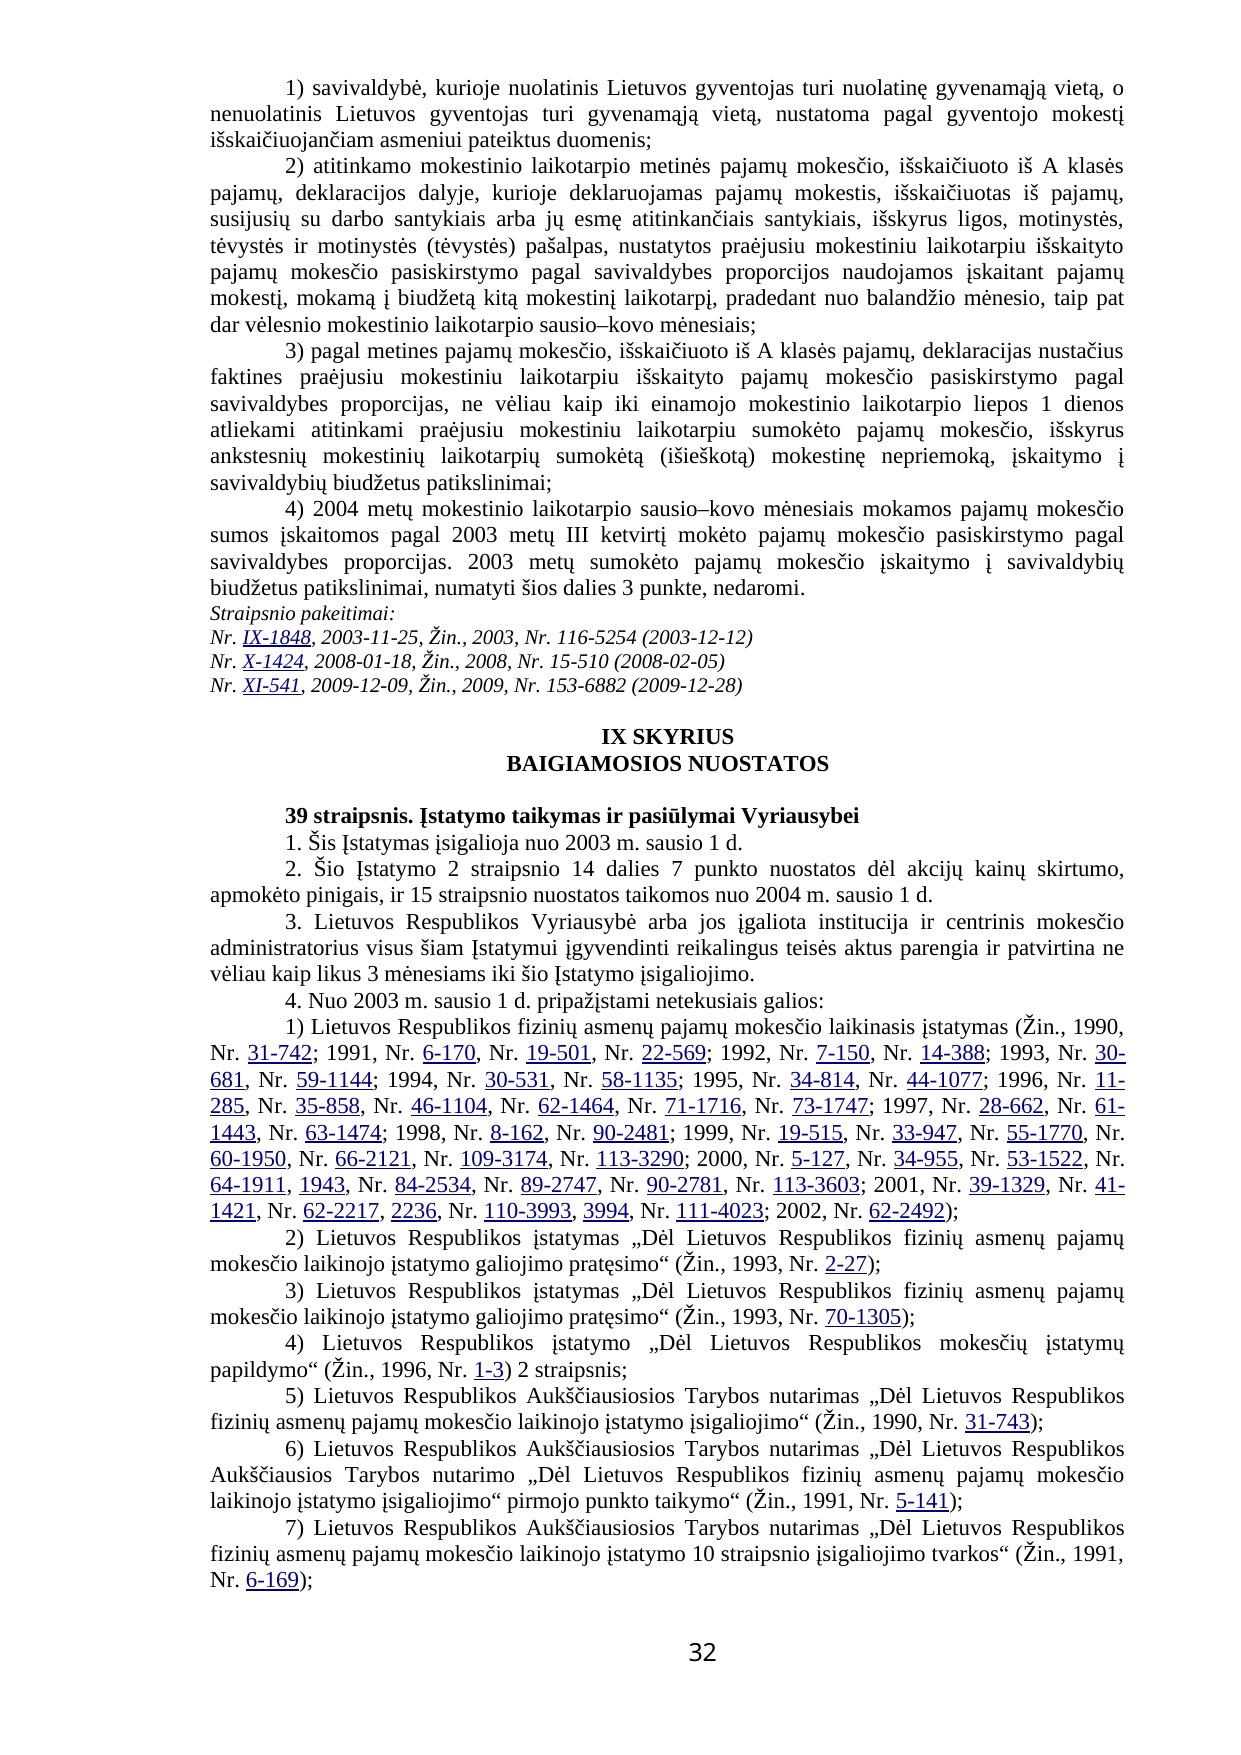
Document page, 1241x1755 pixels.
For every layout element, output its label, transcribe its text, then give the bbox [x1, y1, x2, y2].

subtitle BAIGIAMOSIOS NUOSTATOS [210, 749, 1126, 776]
text Nr. XI-541, 2009-12-09, Žin., 2009, Nr. 153-6882 (2009-12-28) [210, 673, 1126, 697]
text 3) Lietuvos Respublikos įstatymas „Dėl Lietuvos Respublikos fizinių asmenų pajamų mokesčio laikinojo įstatymo galiojimo pratęsimo“ (Žin., 1993, Nr. 70-1305); [210, 1277, 1126, 1329]
text 2) Lietuvos Respublikos įstatymas „Dėl Lietuvos Respublikos fizinių asmenų pajamų mokesčio laikinojo įstatymo galiojimo pratęsimo“ (Žin., 1993, Nr. 2-27); [210, 1224, 1126, 1277]
text 1. Šis Įstatymas įsigalioja nuo 2003 m. sausio 1 d. [210, 829, 1126, 855]
text 1) Lietuvos Respublikos fizinių asmenų pajamų mokesčio laikinasis įstatymas (Žin., 1990, Nr. 31-742; 1991, Nr. 6-170, Nr. 19-501, Nr. 22-569; 1992, Nr. 7-150, Nr. 14-388; 1993, Nr. 30-681, Nr. 59-1144; 1994, Nr. 30-531, Nr. 58-1135; 1995, Nr. 34-814, Nr. 44-1077; 1996, Nr. 11-285, Nr. 35-858, Nr. 46-1104, Nr. 62-1464, Nr. 71-1716, Nr. 73-1747; 1997, Nr. 28-662, Nr. 61-1443, Nr. 63-1474; 1998, Nr. 8-162, Nr. 90-2481; 1999, Nr. 19-515, Nr. 33-947, Nr. 55-1770, Nr. 60-1950, Nr. 66-2121, Nr. 109-3174, Nr. 113-3290; 2000, Nr. 5-127, Nr. 34-955, Nr. 53-1522, Nr. 64-1911, 1943, Nr. 84-2534, Nr. 89-2747, Nr. 90-2781, Nr. 113-3603; 2001, Nr. 39-1329, Nr. 41-1421, Nr. 62-2217, 2236, Nr. 110-3993, 3994, Nr. 111-4023; 2002, Nr. 62-2492); [210, 1013, 1126, 1224]
text 7) Lietuvos Respublikos Aukščiausiosios Tarybos nutarimas „Dėl Lietuvos Respublikos fizinių asmenų pajamų mokesčio laikinojo įstatymo 10 straipsnio įsigaliojimo tvarkos“ (Žin., 1991, Nr. 6-169); [210, 1514, 1126, 1593]
text 39 straipsnis. Įstatymo taikymas ir pasiūlymai Vyriausybei [210, 802, 1126, 829]
text 5) Lietuvos Respublikos Aukščiausiosios Tarybos nutarimas „Dėl Lietuvos Respublikos fizinių asmenų pajamų mokesčio laikinojo įstatymo įsigaliojimo“ (Žin., 1990, Nr. 31-743); [210, 1382, 1126, 1435]
text 1) savivaldybė, kurioje nuolatinis Lietuvos gyventojas turi nuolatinę gyvenamąją vietą, o nenuolatinis Lietuvos gyventojas turi gyvenamąją vietą, nustatoma pagal gyventojo mokestį išskaičiuojančiam asmeniui pateiktus duomenis; [210, 73, 1126, 153]
text 6) Lietuvos Respublikos Aukščiausiosios Tarybos nutarimas „Dėl Lietuvos Respublikos Aukščiausios Tarybos nutarimo „Dėl Lietuvos Respublikos fizinių asmenų pajamų mokesčio laikinojo įstatymo įsigaliojimo“ pirmojo punkto taikymo“ (Žin., 1991, Nr. 5-141); [210, 1435, 1126, 1514]
subtitle 2. Šio Įstatymo 2 straipsnio 14 dalies 7 punkto nuostatos dėl akcijų kainų skirtumo, apmokėto pinigais, ir 15 straipsnio nuostatos taikomos nuo 2004 m. sausio 1 d. [210, 855, 1126, 908]
text 3) pagal metines pajamų mokesčio, išskaičiuoto iš A klasės pajamų, deklaracijas nustačius faktines praėjusiu mokestiniu laikotarpiu išskaityto pajamų mokesčio pasiskirstymo pagal savivaldybes proporcijas, ne vėliau kaip iki einamojo mokestinio laikotarpio liepos 1 dienos atliekami atitinkami praėjusiu mokestiniu laikotarpiu sumokėto pajamų mokesčio, išskyrus ankstesnių mokestinių laikotarpių sumokėtą (išieškotą) mokestinę nepriemoką, įskaitymo į savivaldybių biudžetus patikslinimai; [210, 337, 1126, 495]
text Nr. IX-1848, 2003-11-25, Žin., 2003, Nr. 116-5254 (2003-12-12) [210, 625, 1126, 649]
text 4. Nuo 2003 m. sausio 1 d. pripažįstami netekusiais galios: [210, 987, 1126, 1013]
text 2) atitinkamo mokestinio laikotarpio metinės pajamų mokesčio, išskaičiuoto iš A klasės pajamų, deklaracijos dalyje, kurioje deklaruojamas pajamų mokestis, išskaičiuotas iš pajamų, susijusių su darbo santykiais arba jų esmę atitinkančiais santykiais, išskyrus ligos, motinystės, tėvystės ir motinystės (tėvystės) pašalpas, nustatytos praėjusiu mokestiniu laikotarpiu išskaityto pajamų mokesčio pasiskirstymo pagal savivaldybes proporcijos naudojamos įskaitant pajamų mokestį, mokamą į biudžetą kitą mokestinį laikotarpį, pradedant nuo balandžio mėnesio, taip pat dar vėlesnio mokestinio laikotarpio sausio–kovo mėnesiais; [210, 153, 1126, 337]
text 3. Lietuvos Respublikos Vyriausybė arba jos įgaliota institucija ir centrinis mokesčio administratorius visus šiam Įstatymui įgyvendinti reikalingus teisės aktus parengia ir patvirtina ne vėliau kaip likus 3 mėnesiams iki šio Įstatymo įsigaliojimo. [210, 908, 1126, 987]
text 4) Lietuvos Respublikos įstatymo „Dėl Lietuvos Respublikos mokesčių įstatymų papildymo“ (Žin., 1996, Nr. 1-3) 2 straipsnis; [210, 1329, 1126, 1382]
text Nr. X-1424, 2008-01-18, Žin., 2008, Nr. 15-510 (2008-02-05) [210, 649, 1126, 673]
text 4) 2004 metų mokestinio laikotarpio sausio–kovo mėnesiais mokamos pajamų mokesčio sumos įskaitomos pagal 2003 metų III ketvirtį mokėto pajamų mokesčio pasiskirstymo pagal savivaldybes proporcijas. 2003 metų sumokėto pajamų mokesčio įskaitymo į savivaldybių biudžetus patikslinimai, numatyti šios dalies 3 punkte, nedaromi. [210, 495, 1126, 601]
text Straipsnio pakeitimai: [210, 601, 1126, 625]
subtitle IX SKYRIUS [210, 723, 1126, 749]
